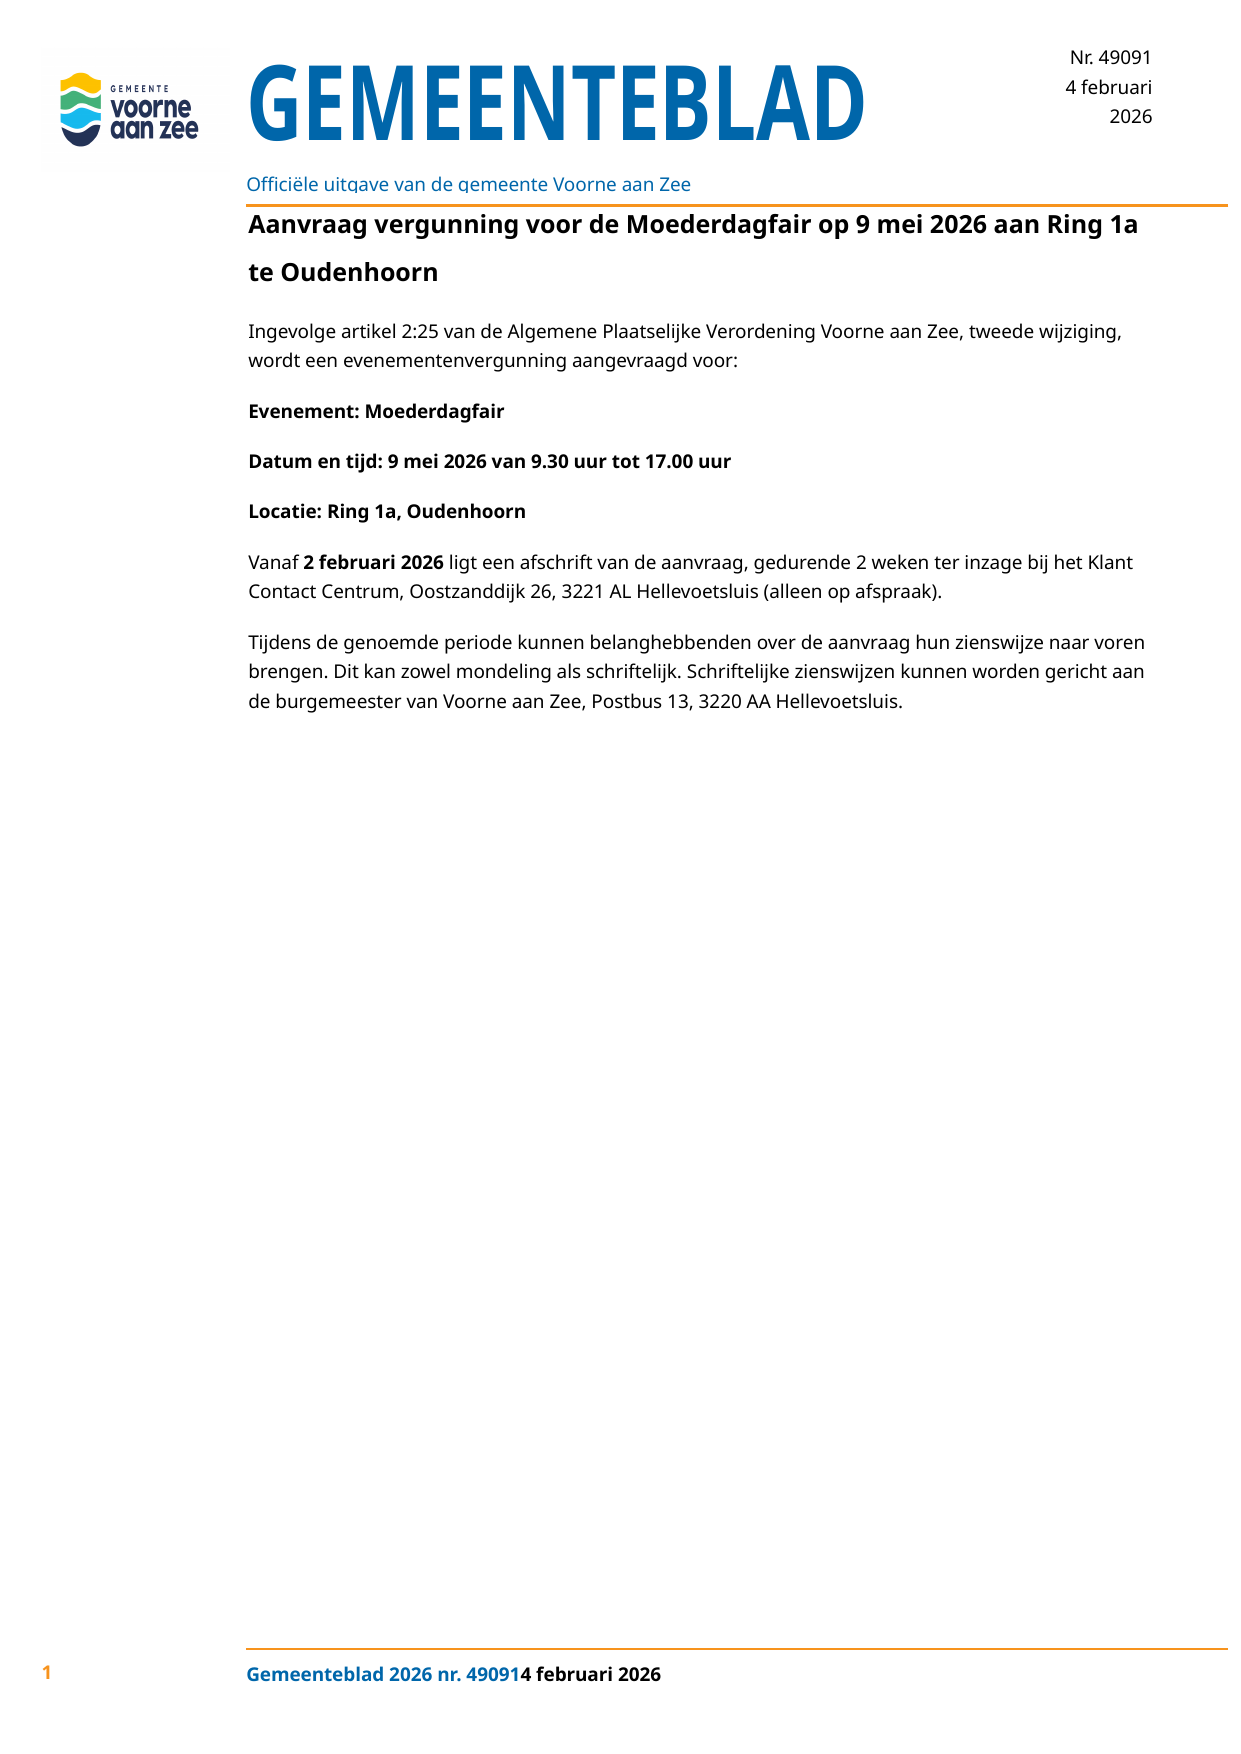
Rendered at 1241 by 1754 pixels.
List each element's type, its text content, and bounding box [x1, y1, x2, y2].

text Evenement: Moederdagfair [248, 398, 1152, 424]
text Locatie: Ring 1a, Oudenhoorn [248, 499, 1152, 524]
text Vanaf 2 februari 2026 ligt een afschrift van de aanvraag, gedurende 2 weken ter inzage bij het Klant Contact Centrum, Oostzanddijk 26, 3221 AL Hellevoetsluis (alleen op afspraak). [248, 549, 1152, 604]
text Tijdens de genoemde periode kunnen belanghebbenden over de aanvraag hun zienswijze naar voren brengen. Dit kan zowel mondeling als schriftelijk. Schriftelijke zienswijzen kunnen worden gericht aan de burgemeester van Voorne aan Zee, Postbus 13, 3220 AA Hellevoetsluis. [248, 629, 1152, 714]
text Ingevolge artikel 2:25 van de Algemene Plaatselijke Verordening Voorne aan Zee, tweede wijziging, wordt een evenementenvergunning aangevraagd voor: [248, 318, 1152, 373]
picture [41, 47, 231, 172]
text Datum en tijd: 9 mei 2026 van 9.30 uur tot 17.00 uur [248, 448, 1152, 474]
text Aanvraag vergunning voor de Moederdagfair op 9 mei 2026 aan Ring 1a te Oudenhoorn [248, 207, 1152, 288]
